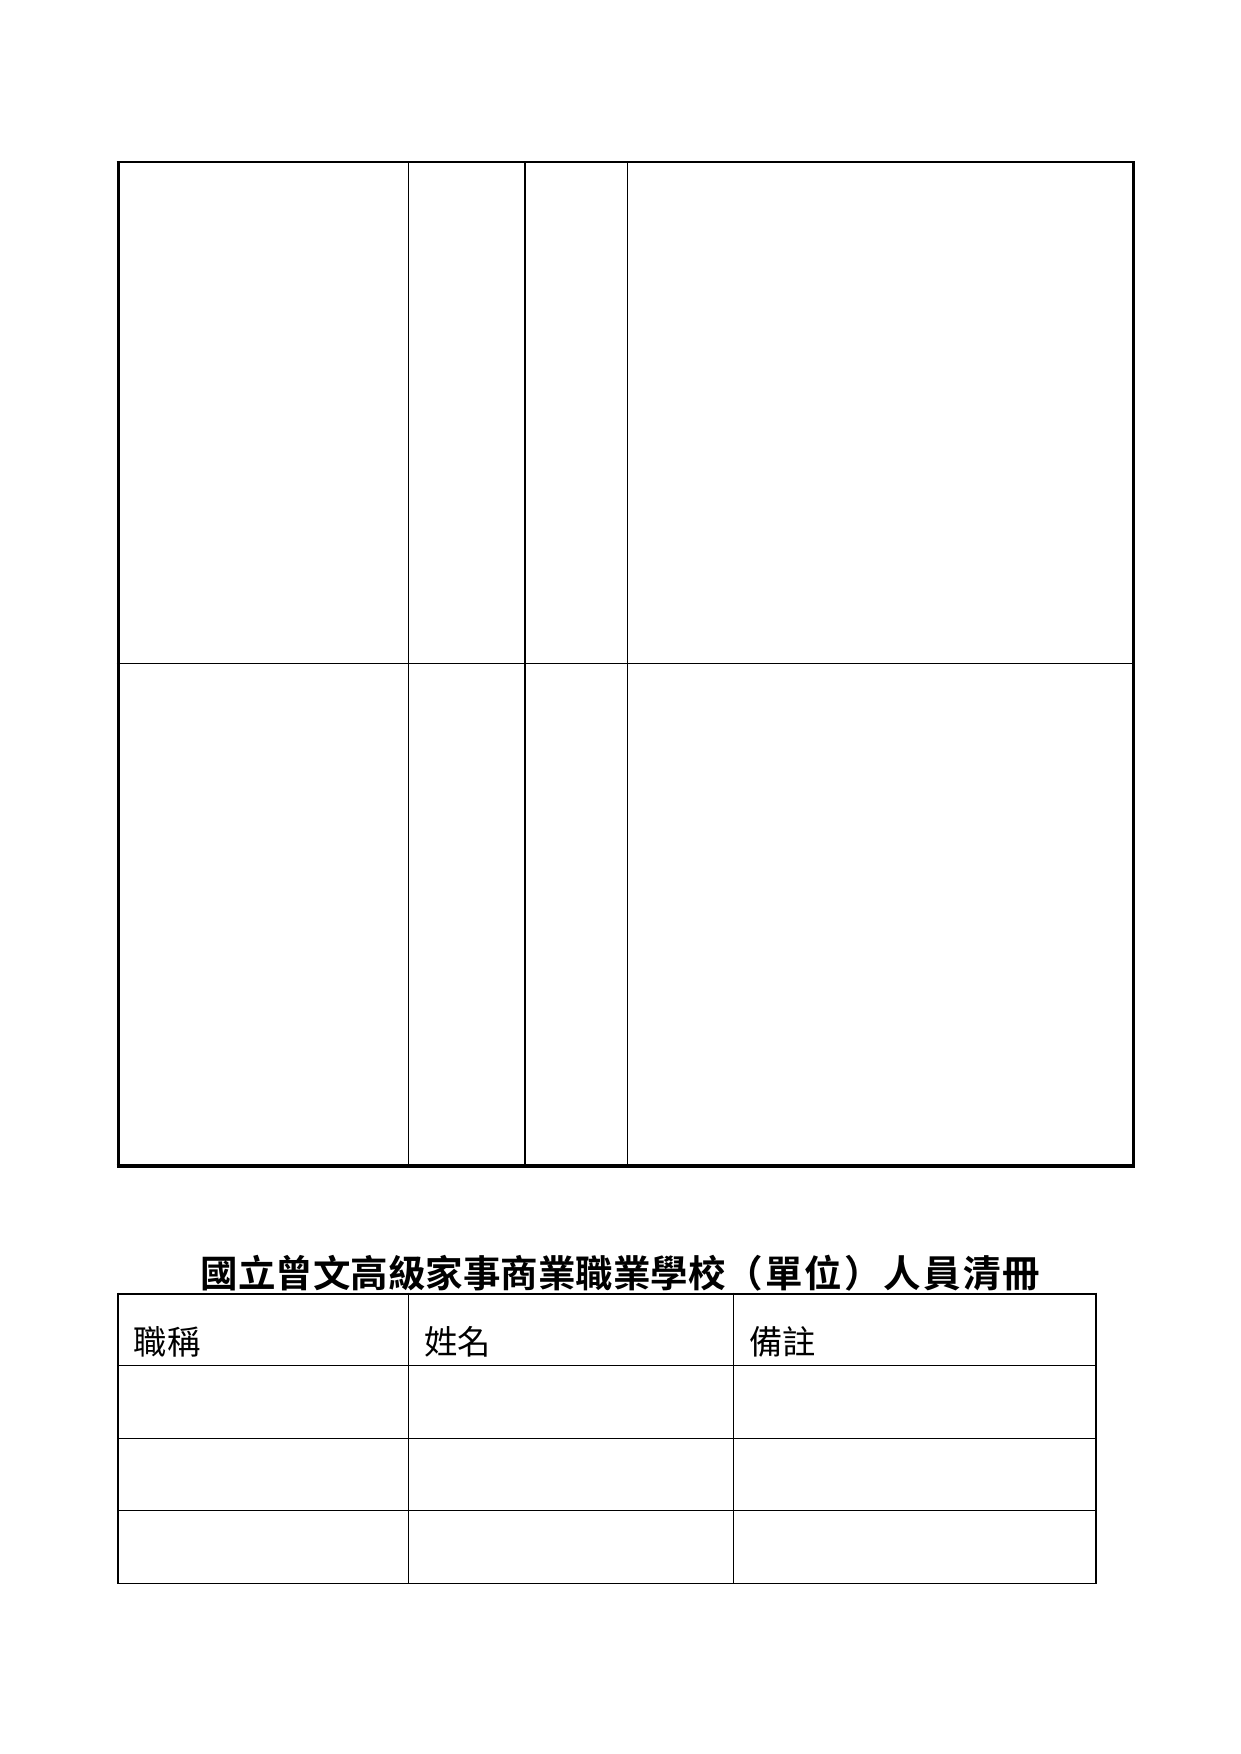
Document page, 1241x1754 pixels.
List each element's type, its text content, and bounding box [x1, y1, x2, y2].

table_cell [526, 163, 627, 663]
table_cell [734, 1439, 1095, 1510]
table_cell [120, 664, 408, 1164]
table_cell [734, 1366, 1095, 1437]
table_cell [119, 1366, 408, 1437]
table_cell [628, 664, 1132, 1164]
table_cell [734, 1511, 1095, 1582]
table_header 姓名 [409, 1295, 733, 1365]
text 國立曾文高級家事商業職業學校（單位）人員清冊 [118, 1230, 1122, 1292]
table_cell [120, 163, 408, 663]
table_cell [119, 1439, 408, 1510]
table_cell [119, 1511, 408, 1582]
table_cell [409, 163, 524, 663]
table_cell [409, 664, 524, 1164]
table_cell [628, 163, 1132, 663]
table_header 備註 [734, 1295, 1095, 1365]
table_header 職稱 [119, 1295, 408, 1365]
table_cell [409, 1366, 733, 1437]
table_cell [526, 664, 627, 1164]
table_cell [409, 1439, 733, 1510]
table_cell [409, 1511, 733, 1582]
